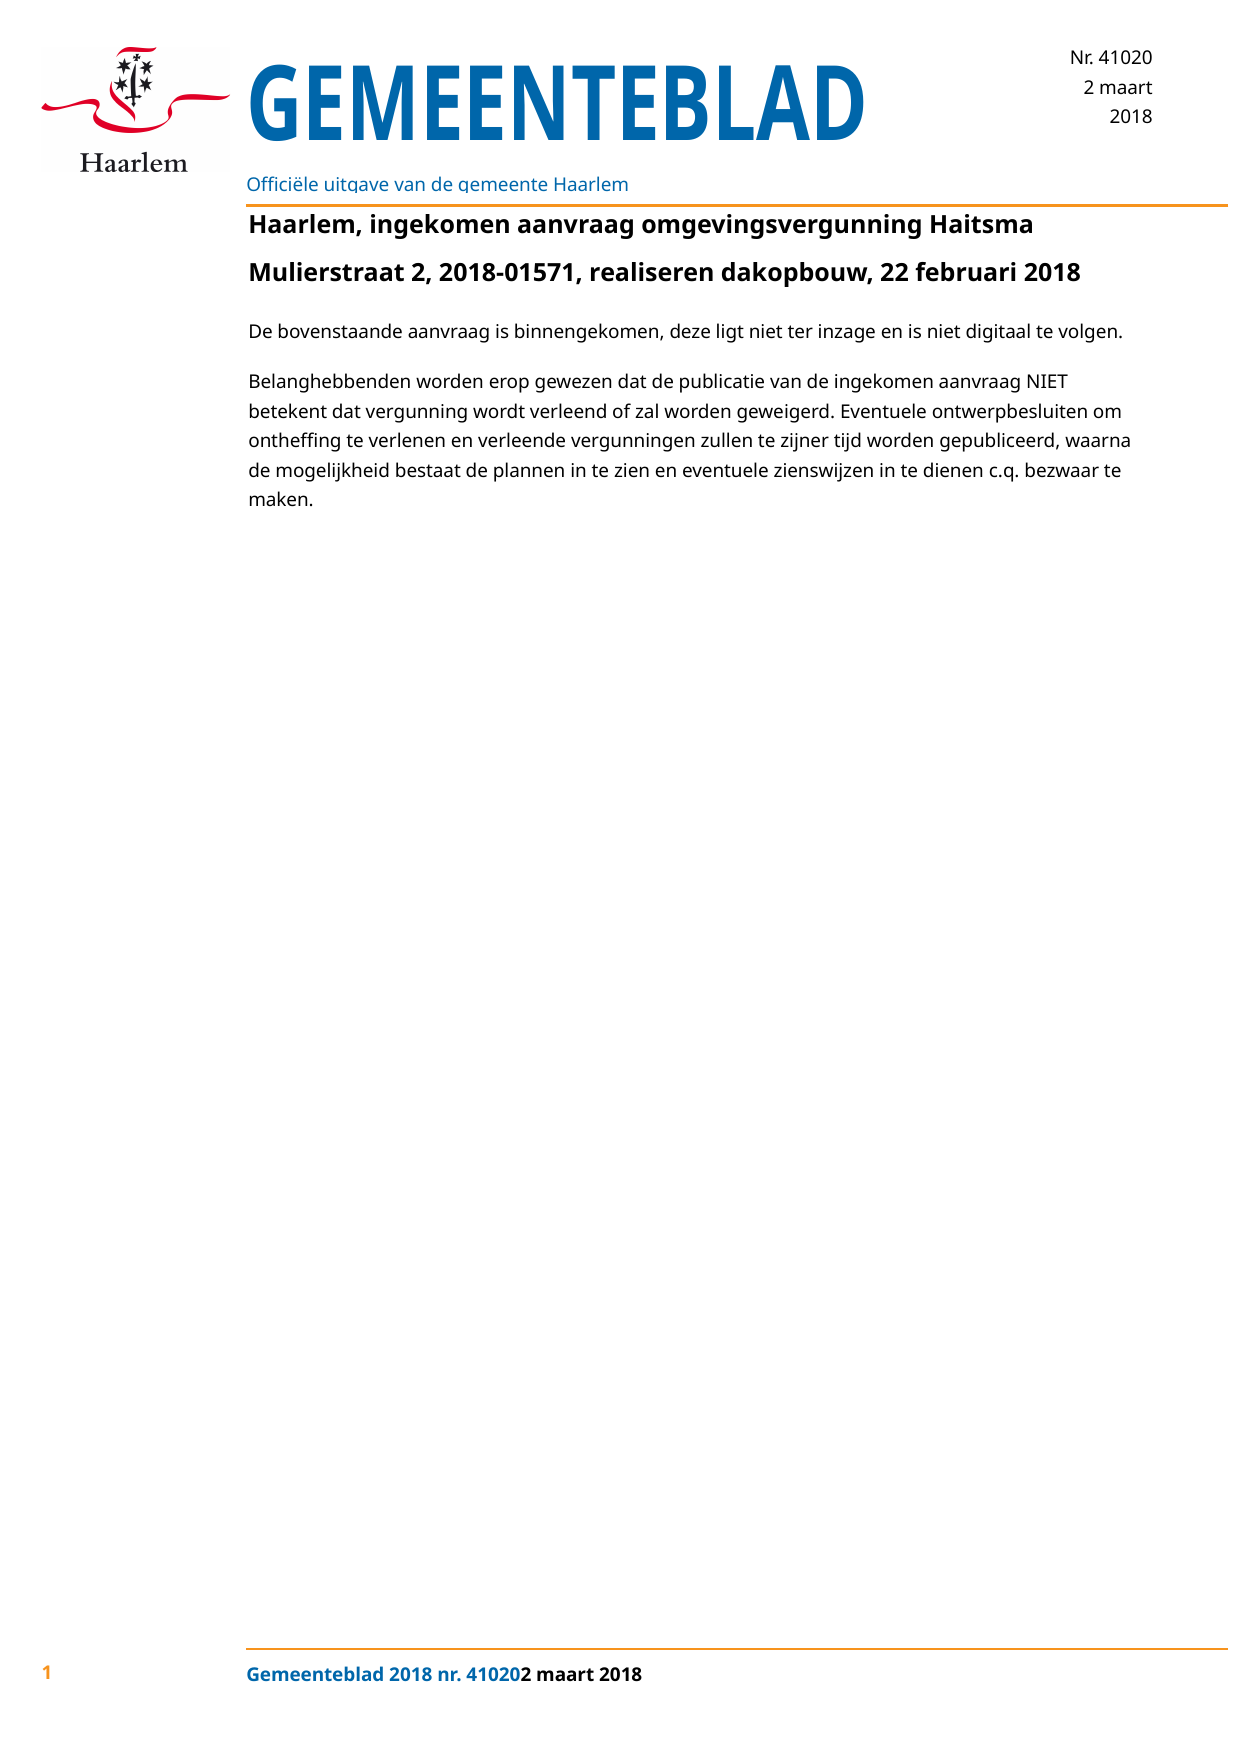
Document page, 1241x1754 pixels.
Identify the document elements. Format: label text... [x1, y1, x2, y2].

text Haarlem, ingekomen aanvraag omgevingsvergunning Haitsma Mulierstraat 2, 2018-01571, realiseren dakopbouw, 22 februari 2018 [248, 207, 1152, 288]
picture [41, 47, 231, 172]
text De bovenstaande aanvraag is binnengekomen, deze ligt niet ter inzage en is niet digitaal te volgen. [248, 318, 1152, 344]
text Belanghebbenden worden erop gewezen dat de publicatie van de ingekomen aanvraag NIET betekent dat vergunning wordt verleend of zal worden geweigerd. Eventuele ontwerpbesluiten om ontheffing te verlenen en verleende vergunningen zullen te zijner tijd worden gepubliceerd, waarna de mogelijkheid bestaat de plannen in te zien en eventuele zienswijzen in te dienen c.q. bezwaar te maken. [248, 368, 1152, 512]
